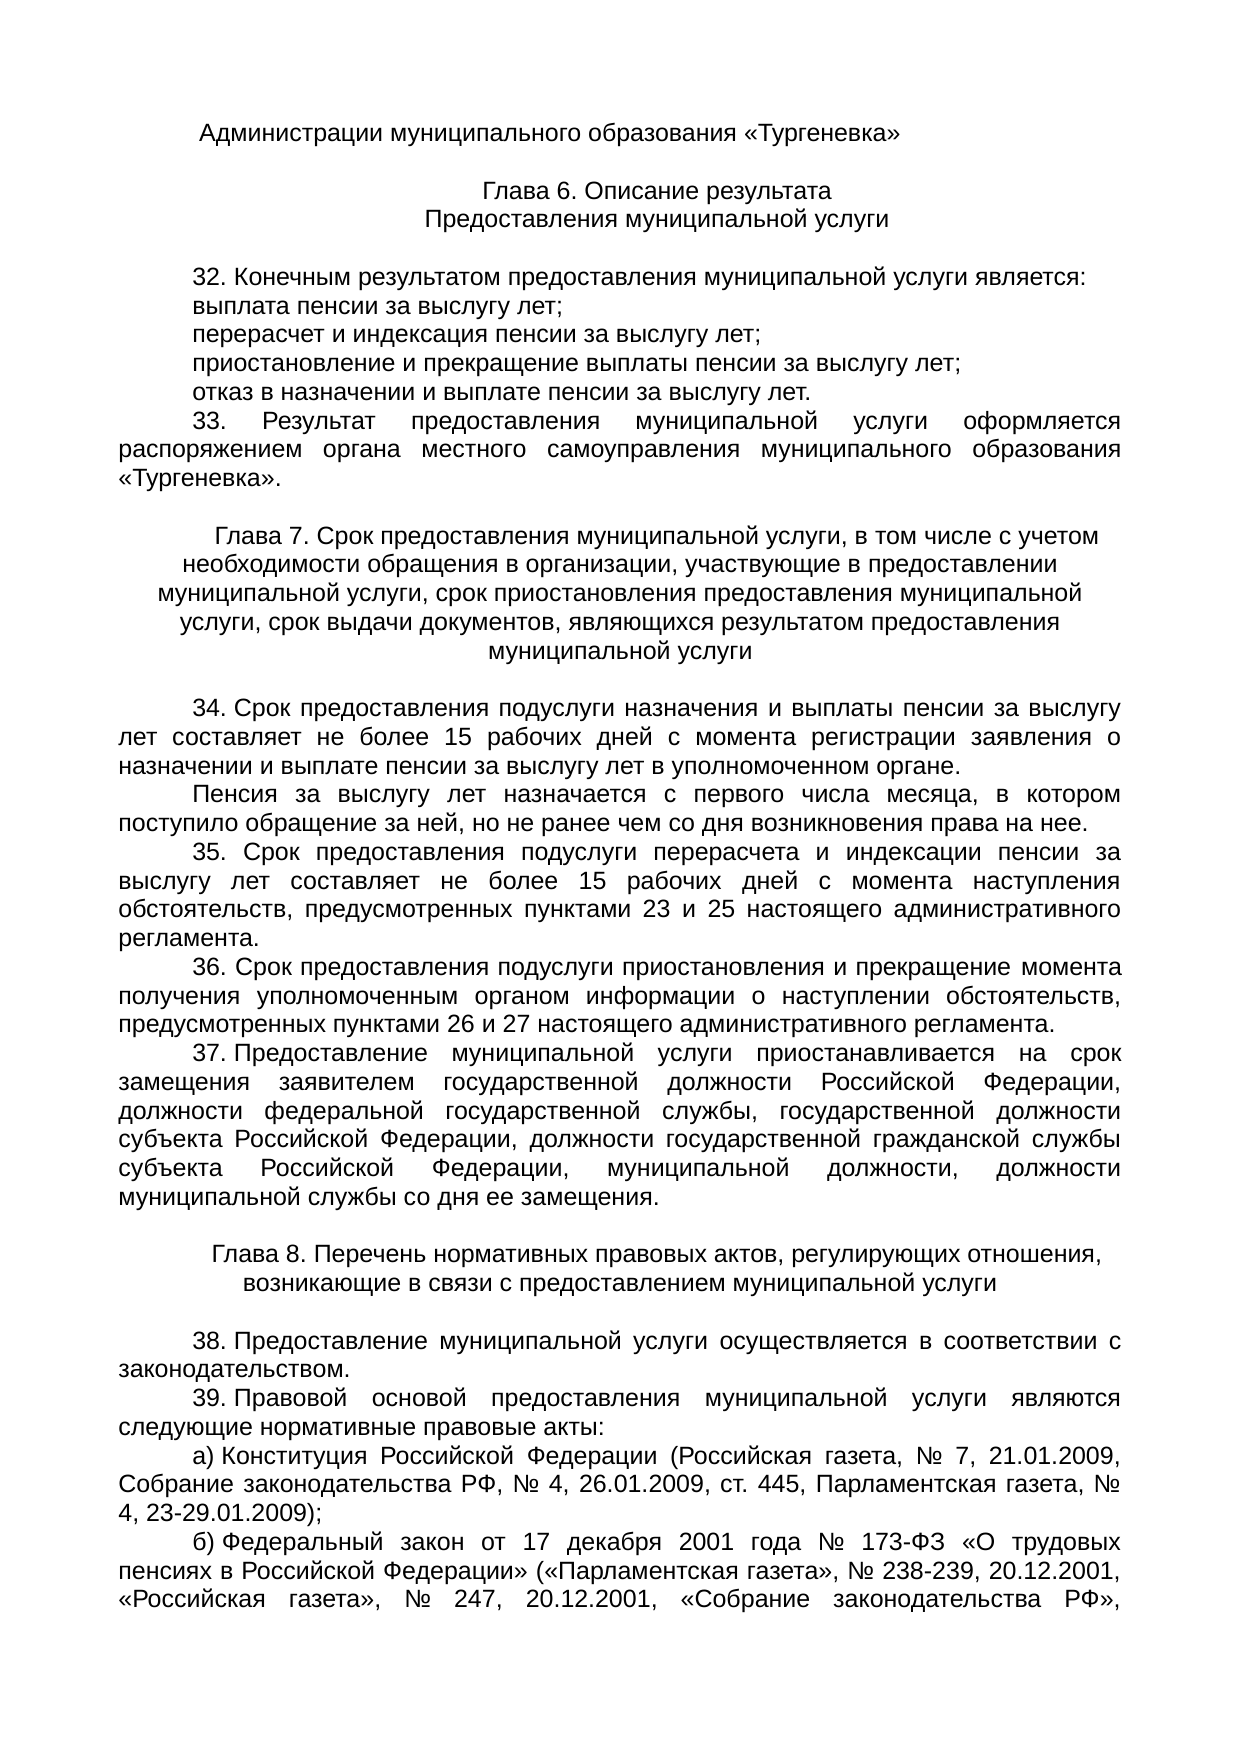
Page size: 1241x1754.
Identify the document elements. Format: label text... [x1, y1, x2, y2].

text 36. Срок предоставления подуслуги приостановления и прекращение момента получения уполномоченным органом информации о наступлении обстоятельств, предусмотренных пунктами 26 и 27 настоящего административного регламента. [118, 952, 1122, 1038]
text перерасчет и индексация пенсии за выслугу лет; [118, 319, 1122, 348]
text а) Конституция Российской Федерации (Российская газета, № 7, 21.01.2009, Собрание законодательства РФ, № 4, 26.01.2009, ст. 445, Парламентская газета, № 4, 23-29.01.2009); [118, 1441, 1122, 1527]
text Администрации муниципального образования «Тургеневка» [118, 118, 1122, 147]
text 35. Срок предоставления подуслуги перерасчета и индексации пенсии за выслугу лет составляет не более 15 рабочих дней с момента наступления обстоятельств, предусмотренных пунктами 23 и 25 настоящего административного регламента. [118, 837, 1122, 952]
text 39. Правовой основой предоставления муниципальной услуги являются следующие нормативные правовые акты: [118, 1383, 1122, 1441]
text 33. Результат предоставления муниципальной услуги оформляется распоряжением органа местного самоуправления муниципального образования «Тургеневка». [118, 406, 1122, 492]
text Глава 8. Перечень нормативных правовых актов, регулирующих отношения, возникающие в связи с предоставлением муниципальной услуги [118, 1239, 1122, 1297]
text Предоставления муниципальной услуги [118, 204, 1122, 233]
text Глава 6. Описание результата [118, 176, 1122, 204]
text выплата пенсии за выслугу лет; [118, 291, 1122, 319]
text отказ в назначении и выплате пенсии за выслугу лет. [118, 377, 1122, 406]
text б) Федеральный закон от 17 декабря 2001 года № 173-ФЗ «О трудовых пенсиях в Российской Федерации» («Парламентская газета», № 238-239, 20.12.2001, «Российская газета», № 247, 20.12.2001, «Собрание законодательства РФ», [118, 1527, 1122, 1613]
text 32. Конечным результатом предоставления муниципальной услуги является: [118, 262, 1122, 291]
text 34. Срок предоставления подуслуги назначения и выплаты пенсии за выслугу лет составляет не более 15 рабочих дней с момента регистрации заявления о назначении и выплате пенсии за выслугу лет в уполномоченном органе. [118, 693, 1122, 779]
text 38. Предоставление муниципальной услуги осуществляется в соответствии с законодательством. [118, 1326, 1122, 1383]
text Пенсия за выслугу лет назначается с первого числа месяца, в котором поступило обращение за ней, но не ранее чем со дня возникновения права на нее. [118, 779, 1122, 837]
text 37. Предоставление муниципальной услуги приостанавливается на срок замещения заявителем государственной должности Российской Федерации, должности федеральной государственной службы, государственной должности субъекта Российской Федерации, должности государственной гражданской службы субъекта Российской Федерации, муниципальной должности, должности муниципальной службы со дня ее замещения. [118, 1038, 1122, 1211]
text Глава 7. Срок предоставления муниципальной услуги, в том числе с учетом необходимости обращения в организации, участвующие в предоставлении муниципальной услуги, срок приостановления предоставления муниципальной услуги, срок выдачи документов, являющихся результатом предоставления муниципальной услуги [118, 521, 1122, 664]
text приостановление и прекращение выплаты пенсии за выслугу лет; [118, 348, 1122, 377]
